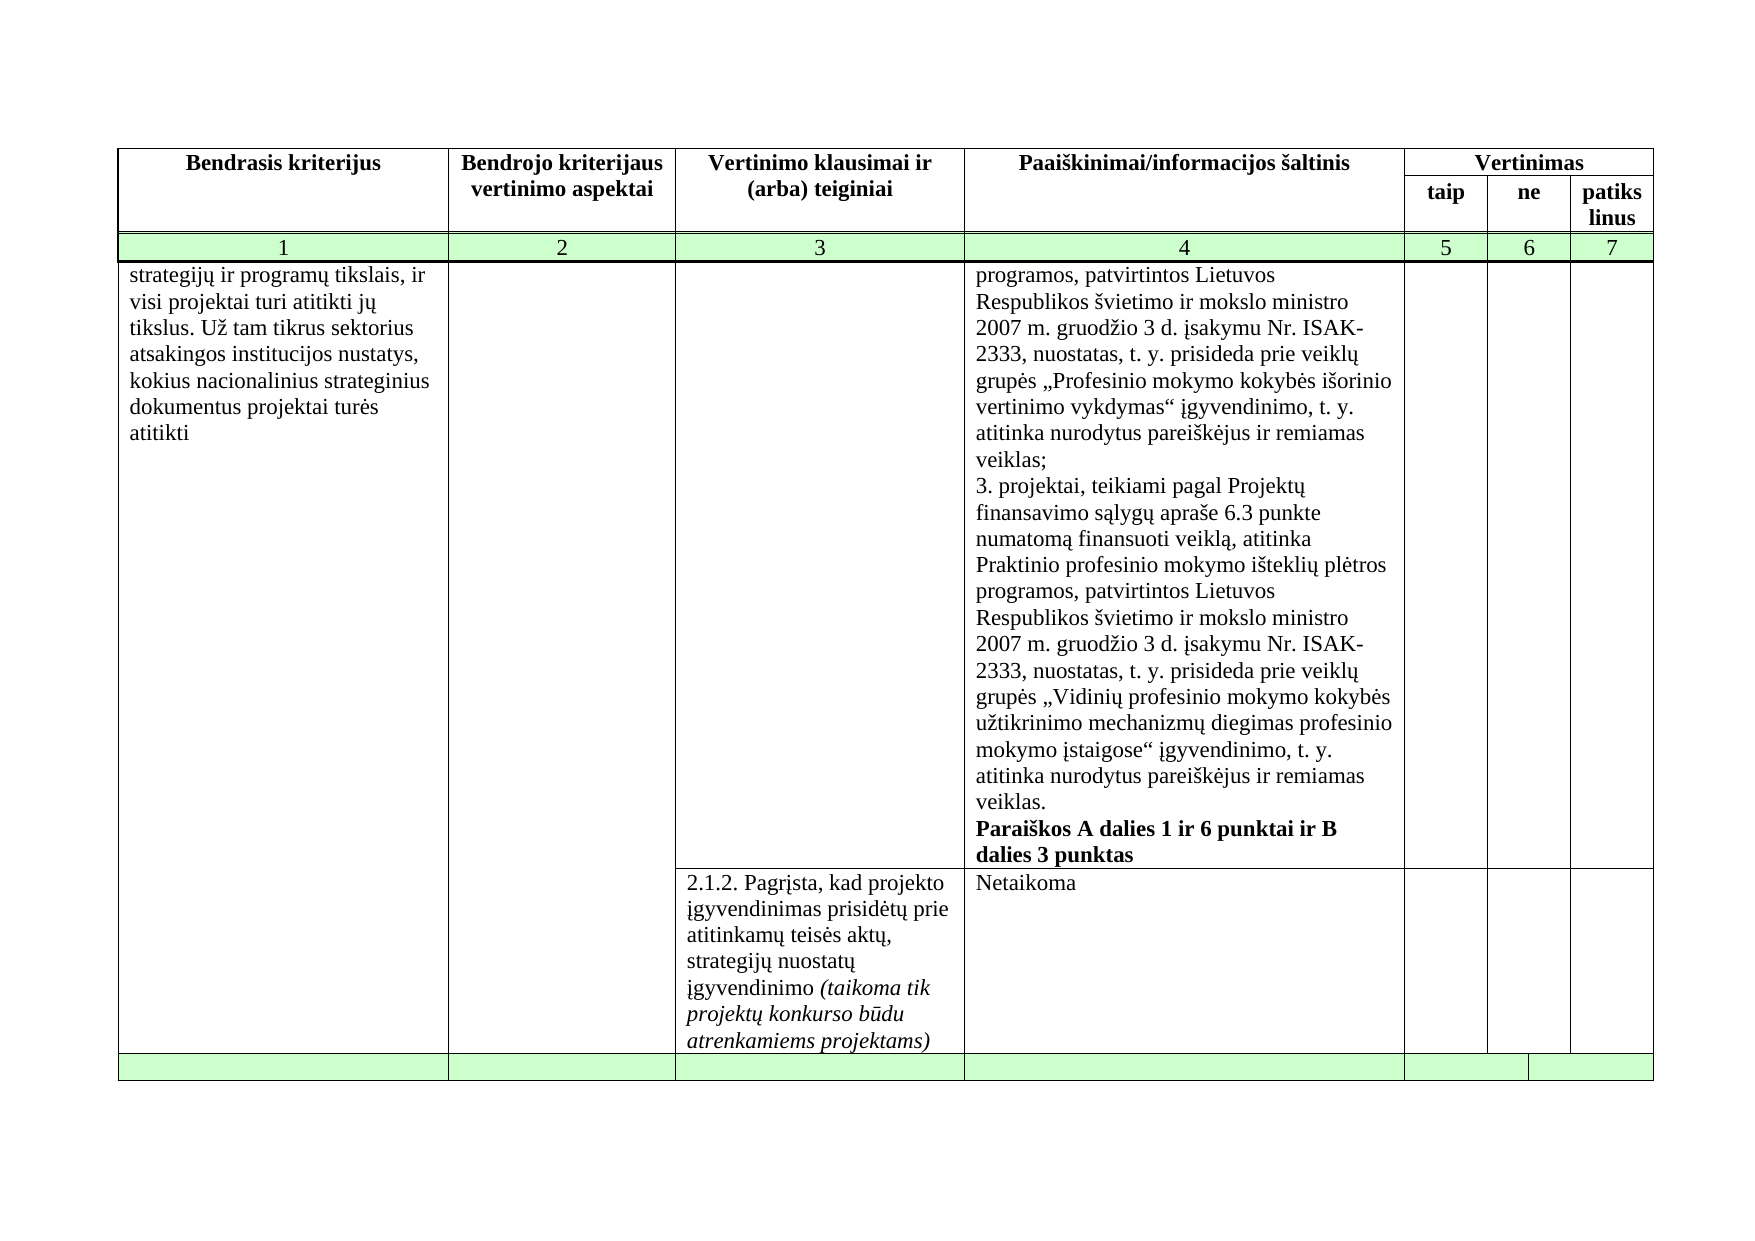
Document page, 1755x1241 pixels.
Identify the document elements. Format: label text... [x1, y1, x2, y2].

table_cell [676, 1054, 964, 1080]
table_cell [965, 1054, 1404, 1080]
table_cell [1488, 263, 1570, 867]
table_cell 2.1.2. Pagrįsta, kad projekto įgyvendinimas prisidėtų prie atitinkamų teisės aktų, strategijų nuostatų įgyvendinimo (taikoma tik projektų konkurso būdu atrenkamiems projektams) [676, 869, 964, 1053]
table_header Vertinimo klausimai ir (arba) teiginiai [676, 149, 964, 231]
table_cell patikslinus [1571, 176, 1653, 231]
table_header Paaiškinimai/informacijos šaltinis [965, 149, 1404, 231]
table_cell [676, 263, 964, 867]
table_cell strategijų ir programų tikslais, ir visi projektai turi atitikti jų tikslus. Už tam tikrus sektorius atsakingos institucijos nustatys, kokius nacionalinius strateginius dokumentus projektai turės atitikti [119, 263, 448, 1053]
table_header Bendrasis kriterijus [119, 149, 448, 231]
table_cell [1405, 869, 1487, 1053]
table_cell taip [1405, 176, 1487, 231]
table_cell 3 [676, 234, 964, 260]
table_cell [449, 1054, 675, 1080]
table_cell [1488, 869, 1570, 1053]
table_cell 5 [1405, 234, 1487, 260]
table_cell [119, 1054, 448, 1080]
table_cell [1405, 263, 1487, 867]
table_cell Netaikoma [965, 869, 1404, 1053]
table_cell [1529, 1054, 1653, 1080]
table_cell [449, 263, 675, 1053]
table_cell [1571, 263, 1653, 867]
table_cell [1405, 1054, 1528, 1080]
table_cell 1 [119, 234, 448, 260]
table_cell 4 [965, 234, 1404, 260]
table_header Bendrojo kriterijaus vertinimo aspektai [449, 149, 675, 231]
table_cell 2 [449, 234, 675, 260]
table_cell programos, patvirtintos Lietuvos Respublikos švietimo ir mokslo ministro 2007 m. gruodžio 3 d. įsakymu Nr. ISAK-2333, nuostatas, t. y. prisideda prie veiklų grupės „Profesinio mokymo kokybės išorinio vertinimo vykdymas“ įgyvendinimo, t. y. atitinka nurodytus pareiškėjus ir remiamas veiklas; 3. projektai, teikiami pagal Projektų finansavimo sąlygų apraše 6.3 punkte numatomą finansuoti veiklą, atitinka Praktinio profesinio mokymo išteklių plėtros programos, patvirtintos Lietuvos Respublikos švietimo ir mokslo ministro 2007 m. gruodžio 3 d. įsakymu Nr. ISAK-2333, nuostatas, t. y. prisideda prie veiklų grupės „Vidinių profesinio mokymo kokybės užtikrinimo mechanizmų diegimas profesinio mokymo įstaigose“ įgyvendinimo, t. y. atitinka nurodytus pareiškėjus ir remiamas veiklas. Paraiškos A dalies 1 ir 6 punktai ir B dalies 3 punktas [965, 263, 1404, 867]
table_cell 7 [1571, 234, 1653, 260]
table_cell [1571, 869, 1653, 1053]
table_cell 6 [1488, 234, 1570, 260]
table_header Vertinimas [1405, 149, 1653, 175]
table_cell ne [1488, 176, 1570, 231]
